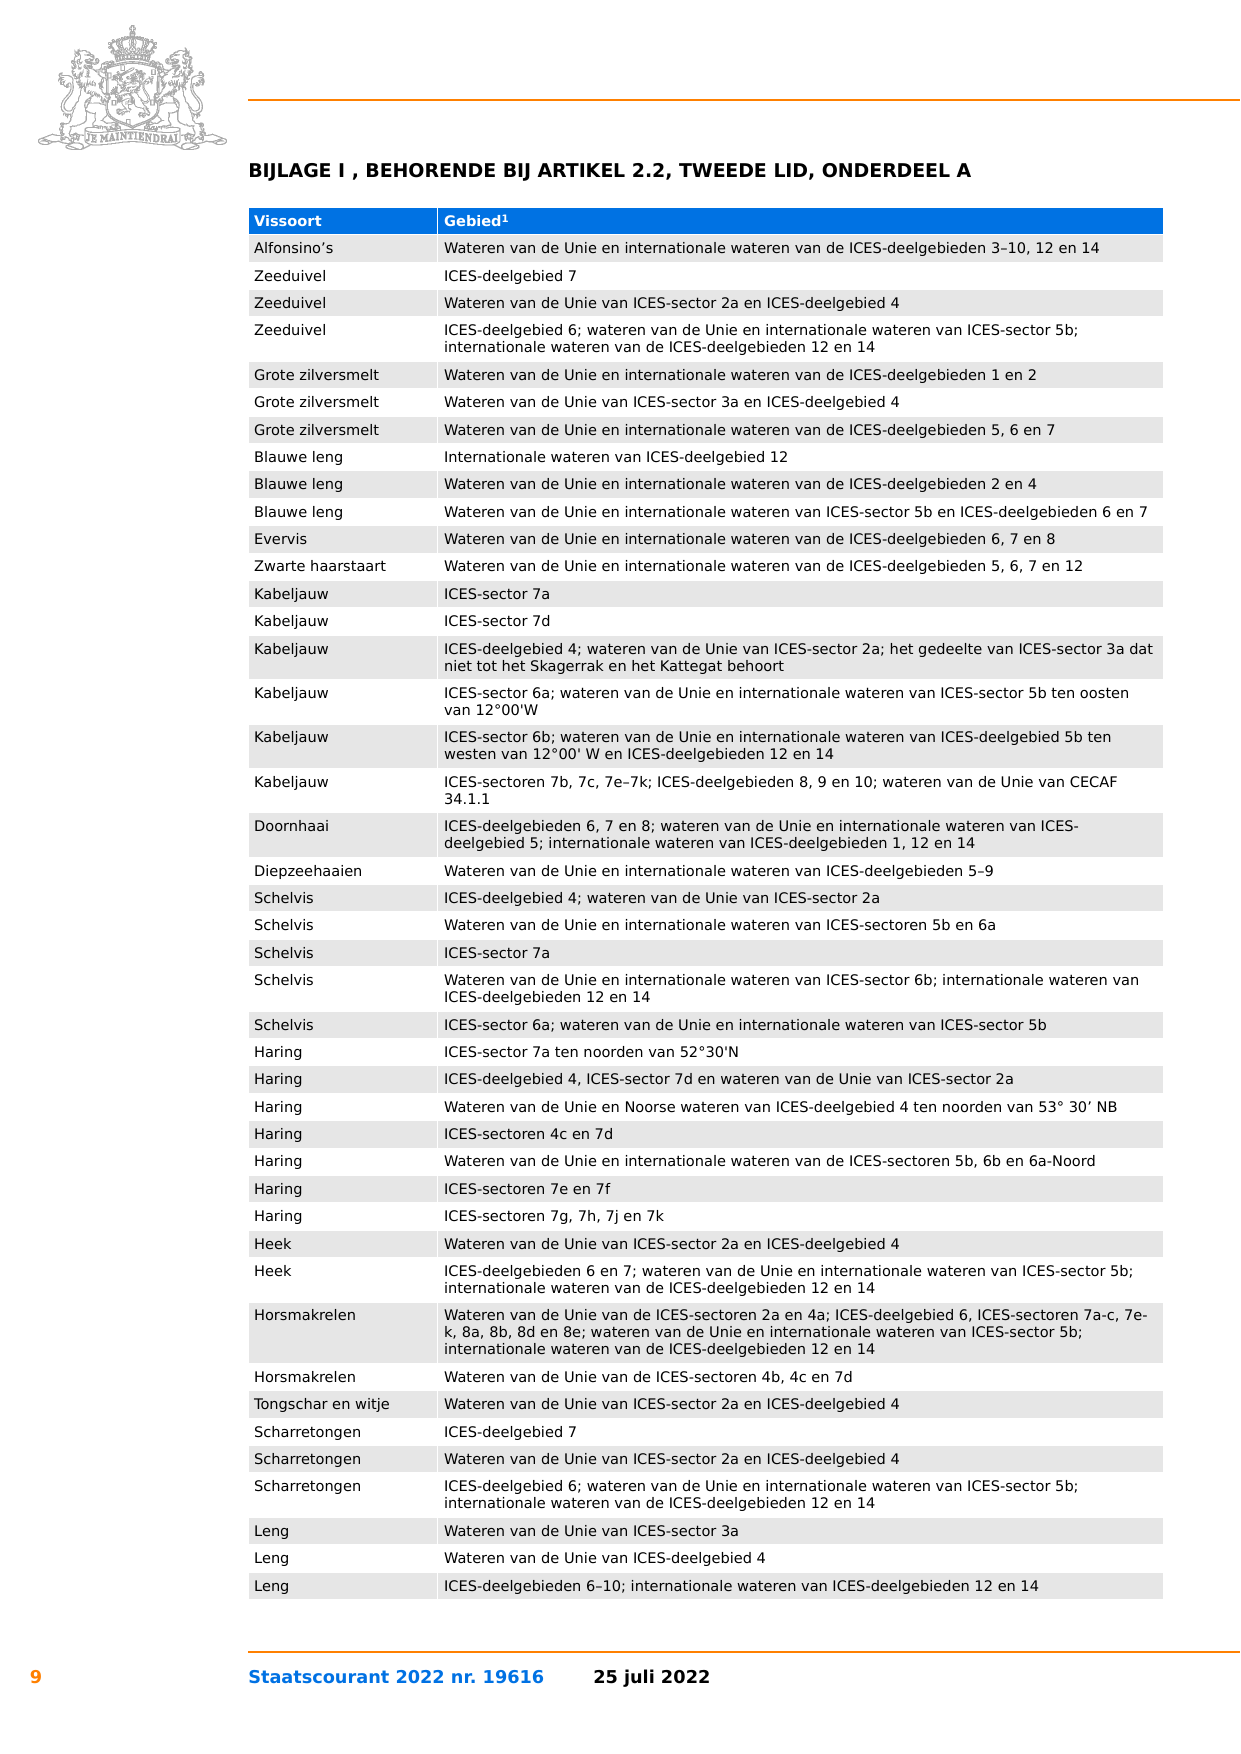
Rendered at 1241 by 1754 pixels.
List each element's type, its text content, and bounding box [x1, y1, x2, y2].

table_cell Evervis [249, 526, 437, 553]
table_cell Schelvis [249, 967, 437, 1011]
table_cell ICES-deelgebied 6; wateren van de Unie en internationale wateren van ICES-sector 5b; internationale wateren van de ICES-deelgebieden 12 en 14 [438, 318, 1163, 361]
table_cell Schelvis [249, 940, 437, 966]
table_cell Wateren van de Unie van ICES-sector 2a en ICES-deelgebied 4 [438, 290, 1163, 316]
table_cell Wateren van de Unie en internationale wateren van ICES-sector 6b; internationale wateren van ICES-deelgebieden 12 en 14 [438, 967, 1163, 1011]
table_cell Kabeljauw [249, 609, 437, 635]
table_cell Schelvis [249, 913, 437, 939]
table_cell Haring [249, 1066, 437, 1093]
table_cell ICES-deelgebieden 6, 7 en 8; wateren van de Unie en internationale wateren van ICES-deelgebied 5; internationale wateren van ICES-deelgebieden 1, 12 en 14 [438, 813, 1163, 857]
table_cell ICES-sector 6a; wateren van de Unie en internationale wateren van ICES-sector 5b ten oosten van 12°00'W [438, 680, 1163, 723]
table_cell Horsmakrelen [249, 1303, 437, 1363]
table_cell ICES-sectoren 7g, 7h, 7j en 7k [438, 1204, 1163, 1230]
table_cell ICES-deelgebied 7 [438, 1419, 1163, 1445]
table_cell ICES-sector 7a ten noorden van 52°30'N [438, 1039, 1163, 1065]
table_cell Haring [249, 1176, 437, 1202]
table_cell ICES-deelgebied 7 [438, 263, 1163, 289]
table_cell Wateren van de Unie van ICES-deelgebied 4 [438, 1545, 1163, 1572]
table_cell Blauwe leng [249, 471, 437, 498]
table_cell Leng [249, 1518, 437, 1544]
table_cell Wateren van de Unie en internationale wateren van de ICES-deelgebieden 6, 7 en 8 [438, 526, 1163, 553]
table_cell ICES-sector 6a; wateren van de Unie en internationale wateren van ICES-sector 5b [438, 1012, 1163, 1038]
table_cell Kabeljauw [249, 769, 437, 812]
table_cell Heek [249, 1231, 437, 1257]
table_cell Wateren van de Unie en internationale wateren van de ICES-deelgebieden 5, 6, 7 en 12 [438, 554, 1163, 580]
table_header Vissoort [249, 208, 437, 234]
table_cell Kabeljauw [249, 636, 437, 679]
table_cell Wateren van de Unie en internationale wateren van ICES-sector 5b en ICES-deelgebieden 6 en 7 [438, 499, 1163, 525]
table_cell ICES-sector 6b; wateren van de Unie en internationale wateren van ICES-deelgebied 5b ten westen van 12°00' W en ICES-deelgebieden 12 en 14 [438, 725, 1163, 768]
table_cell Haring [249, 1149, 437, 1175]
table_cell ICES-deelgebied 4; wateren van de Unie van ICES-sector 2a [438, 885, 1163, 911]
table_cell Wateren van de Unie en internationale wateren van de ICES-deelgebieden 1 en 2 [438, 362, 1163, 388]
table_cell ICES-deelgebied 6; wateren van de Unie en internationale wateren van ICES-sector 5b; internationale wateren van de ICES-deelgebieden 12 en 14 [438, 1474, 1163, 1517]
table_cell ICES-deelgebied 4, ICES-sector 7d en wateren van de Unie van ICES-sector 2a [438, 1066, 1163, 1093]
table_cell Kabeljauw [249, 581, 437, 607]
table_cell Leng [249, 1573, 437, 1599]
table_cell Grote zilversmelt [249, 362, 437, 388]
table_cell Zeeduivel [249, 318, 437, 361]
picture [38, 25, 227, 150]
table_cell Wateren van de Unie en internationale wateren van ICES-sectoren 5b en 6a [438, 913, 1163, 939]
table_cell Zwarte haarstaart [249, 554, 437, 580]
table_cell ICES-sector 7d [438, 609, 1163, 635]
table_cell Wateren van de Unie van ICES-sector 2a en ICES-deelgebied 4 [438, 1391, 1163, 1418]
table_cell Wateren van de Unie en internationale wateren van de ICES-deelgebieden 3–10, 12 en 14 [438, 235, 1163, 262]
table_cell Haring [249, 1094, 437, 1120]
table_cell Scharretongen [249, 1419, 437, 1445]
table_cell ICES-deelgebied 4; wateren van de Unie van ICES-sector 2a; het gedeelte van ICES-sector 3a dat niet tot het Skagerrak en het Kattegat behoort [438, 636, 1163, 679]
table_cell ICES-sector 7a [438, 940, 1163, 966]
table_cell Doornhaai [249, 813, 437, 857]
table_cell Wateren van de Unie van ICES-sector 2a en ICES-deelgebied 4 [438, 1231, 1163, 1257]
table_cell Wateren van de Unie en internationale wateren van ICES-deelgebieden 5–9 [438, 858, 1163, 884]
table_cell ICES-deelgebieden 6–10; internationale wateren van ICES-deelgebieden 12 en 14 [438, 1573, 1163, 1599]
table_cell Schelvis [249, 1012, 437, 1038]
table_cell Leng [249, 1545, 437, 1572]
table_cell Haring [249, 1121, 437, 1148]
table_cell Blauwe leng [249, 444, 437, 470]
table_cell ICES-sectoren 4c en 7d [438, 1121, 1163, 1148]
table_cell Wateren van de Unie en internationale wateren van de ICES-deelgebieden 5, 6 en 7 [438, 417, 1163, 443]
table_cell Wateren van de Unie en internationale wateren van de ICES-sectoren 5b, 6b en 6a-Noord [438, 1149, 1163, 1175]
table_cell Grote zilversmelt [249, 417, 437, 443]
table_cell Wateren van de Unie van ICES-sector 2a en ICES-deelgebied 4 [438, 1446, 1163, 1472]
table_cell Wateren van de Unie van de ICES-sectoren 2a en 4a; ICES-deelgebied 6, ICES-sectoren 7a-c, 7e-k, 8a, 8b, 8d en 8e; wateren van de Unie en internationale wateren van ICES-sector 5b; internationale wateren van de ICES-deelgebieden 12 en 14 [438, 1303, 1163, 1363]
table_cell Wateren van de Unie van de ICES-sectoren 4b, 4c en 7d [438, 1364, 1163, 1390]
table_cell Scharretongen [249, 1474, 437, 1517]
table_cell Blauwe leng [249, 499, 437, 525]
subtitle BIJLAGE I , BEHORENDE BIJ ARTIKEL 2.2, TWEEDE LID, ONDERDEEL A [248, 160, 1163, 182]
table_cell Kabeljauw [249, 725, 437, 768]
table_cell Tongschar en witje [249, 1391, 437, 1418]
table_cell Kabeljauw [249, 680, 437, 723]
table_cell ICES-sectoren 7b, 7c, 7e–7k; ICES-deelgebieden 8, 9 en 10; wateren van de Unie van CECAF 34.1.1 [438, 769, 1163, 812]
table_cell Wateren van de Unie en internationale wateren van de ICES-deelgebieden 2 en 4 [438, 471, 1163, 498]
table_header Gebied1 [438, 208, 1163, 234]
table_cell Zeeduivel [249, 263, 437, 289]
table_cell Grote zilversmelt [249, 389, 437, 416]
table_cell Schelvis [249, 885, 437, 911]
table_cell Diepzeehaaien [249, 858, 437, 884]
table_cell Horsmakrelen [249, 1364, 437, 1390]
table_cell ICES-sectoren 7e en 7f [438, 1176, 1163, 1202]
table_cell Zeeduivel [249, 290, 437, 316]
table_cell Haring [249, 1039, 437, 1065]
table_cell Internationale wateren van ICES-deelgebied 12 [438, 444, 1163, 470]
table_cell Heek [249, 1258, 437, 1302]
table_cell Alfonsino’s [249, 235, 437, 262]
table_cell Wateren van de Unie van ICES-sector 3a [438, 1518, 1163, 1544]
table_cell Wateren van de Unie en Noorse wateren van ICES-deelgebied 4 ten noorden van 53° 30’ NB [438, 1094, 1163, 1120]
table_cell Scharretongen [249, 1446, 437, 1472]
table_cell ICES-sector 7a [438, 581, 1163, 607]
table_cell ICES-deelgebieden 6 en 7; wateren van de Unie en internationale wateren van ICES-sector 5b; internationale wateren van de ICES-deelgebieden 12 en 14 [438, 1258, 1163, 1302]
table_cell Haring [249, 1204, 437, 1230]
table_cell Wateren van de Unie van ICES-sector 3a en ICES-deelgebied 4 [438, 389, 1163, 416]
